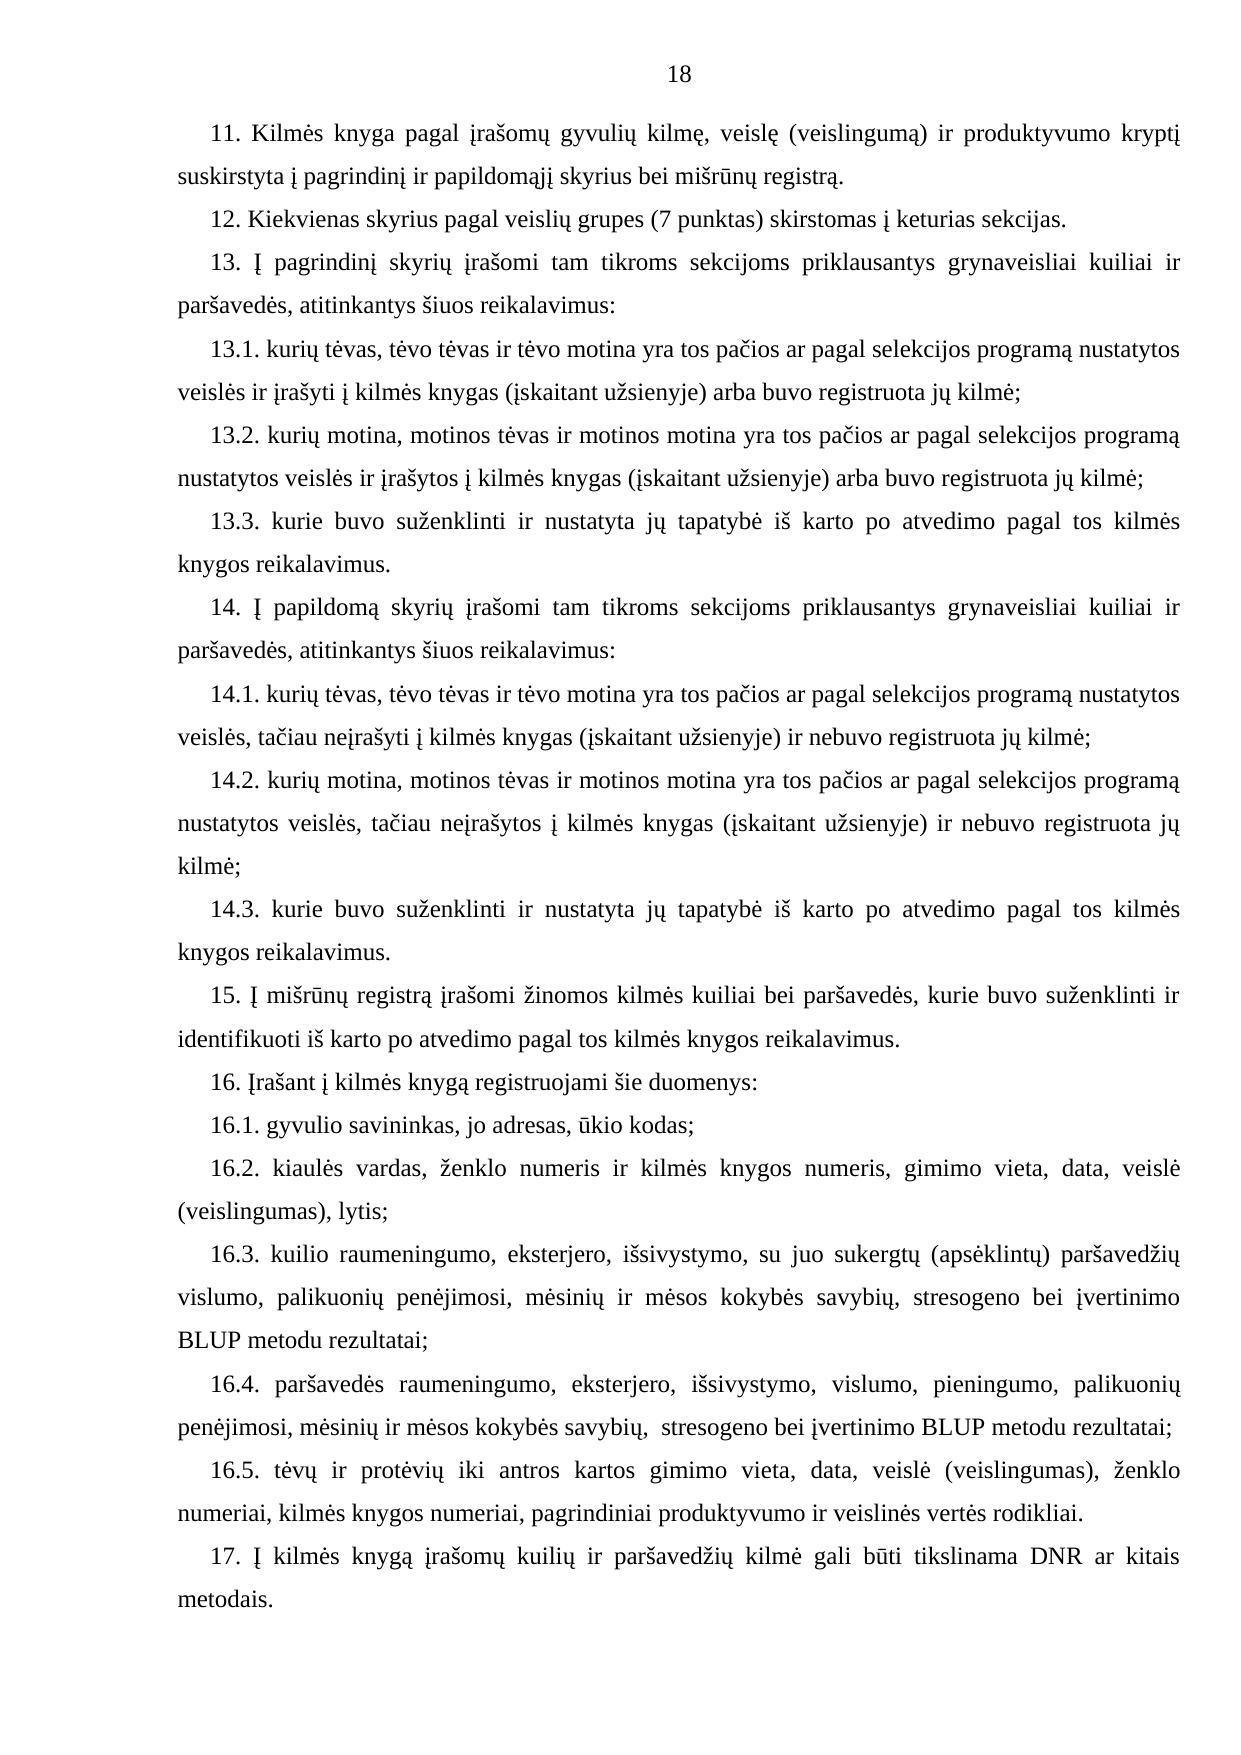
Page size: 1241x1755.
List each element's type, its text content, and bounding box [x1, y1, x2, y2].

text 16.5. tėvų ir protėvių iki antros kartos gimimo vieta, data, veislė (veislingumas), ženklo numeriai, kilmės knygos numeriai, pagrindiniai produktyvumo ir veislinės vertės rodikliai. [177, 1455, 1181, 1527]
text 16.1. gyvulio savininkas, jo adresas, ūkio kodas; [177, 1110, 1181, 1139]
text 16.4. paršavedės raumeningumo, eksterjero, išsivystymo, vislumo, pieningumo, palikuonių penėjimosi, mėsinių ir mėsos kokybės savybių, stresogeno bei įvertinimo BLUP metodu rezultatai; [177, 1369, 1181, 1441]
text 14.1. kurių tėvas, tėvo tėvas ir tėvo motina yra tos pačios ar pagal selekcijos programą nustatytos veislės, tačiau neįrašyti į kilmės knygas (įskaitant užsienyje) ir nebuvo registruota jų kilmė; [177, 679, 1181, 751]
text 11. Kilmės knyga pagal įrašomų gyvulių kilmę, veislę (veislingumą) ir produktyvumo kryptį suskirstyta į pagrindinį ir papildomąjį skyrius bei mišrūnų registrą. [177, 118, 1181, 190]
text 16.3. kuilio raumeningumo, eksterjero, išsivystymo, su juo sukergtų (apsėklintų) paršavedžių vislumo, palikuonių penėjimosi, mėsinių ir mėsos kokybės savybių, stresogeno bei įvertinimo BLUP metodu rezultatai; [177, 1239, 1181, 1354]
text 14. Į papildomą skyrių įrašomi tam tikroms sekcijoms priklausantys grynaveisliai kuiliai ir paršavedės, atitinkantys šiuos reikalavimus: [177, 592, 1181, 664]
text 17. Į kilmės knygą įrašomų kuilių ir paršavedžių kilmė gali būti tikslinama DNR ar kitais metodais. [177, 1541, 1181, 1613]
text 14.2. kurių motina, motinos tėvas ir motinos motina yra tos pačios ar pagal selekcijos programą nustatytos veislės, tačiau neįrašytos į kilmės knygas (įskaitant užsienyje) ir nebuvo registruota jų kilmė; [177, 765, 1181, 880]
text 15. Į mišrūnų registrą įrašomi žinomos kilmės kuiliai bei paršavedės, kurie buvo suženklinti ir identifikuoti iš karto po atvedimo pagal tos kilmės knygos reikalavimus. [177, 981, 1181, 1052]
text 14.3. kurie buvo suženklinti ir nustatyta jų tapatybė iš karto po atvedimo pagal tos kilmės knygos reikalavimus. [177, 894, 1181, 966]
text 16.2. kiaulės vardas, ženklo numeris ir kilmės knygos numeris, gimimo vieta, data, veislė (veislingumas), lytis; [177, 1153, 1181, 1225]
text 13.1. kurių tėvas, tėvo tėvas ir tėvo motina yra tos pačios ar pagal selekcijos programą nustatytos veislės ir įrašyti į kilmės knygas (įskaitant užsienyje) arba buvo registruota jų kilmė; [177, 334, 1181, 406]
text 12. Kiekvienas skyrius pagal veislių grupes (7 punktas) skirstomas į keturias sekcijas. [177, 204, 1181, 233]
text 13.2. kurių motina, motinos tėvas ir motinos motina yra tos pačios ar pagal selekcijos programą nustatytos veislės ir įrašytos į kilmės knygas (įskaitant užsienyje) arba buvo registruota jų kilmė; [177, 420, 1181, 492]
text 13. Į pagrindinį skyrių įrašomi tam tikroms sekcijoms priklausantys grynaveisliai kuiliai ir paršavedės, atitinkantys šiuos reikalavimus: [177, 247, 1181, 319]
text 13.3. kurie buvo suženklinti ir nustatyta jų tapatybė iš karto po atvedimo pagal tos kilmės knygos reikalavimus. [177, 506, 1181, 578]
text 16. Įrašant į kilmės knygą registruojami šie duomenys: [177, 1067, 1181, 1096]
